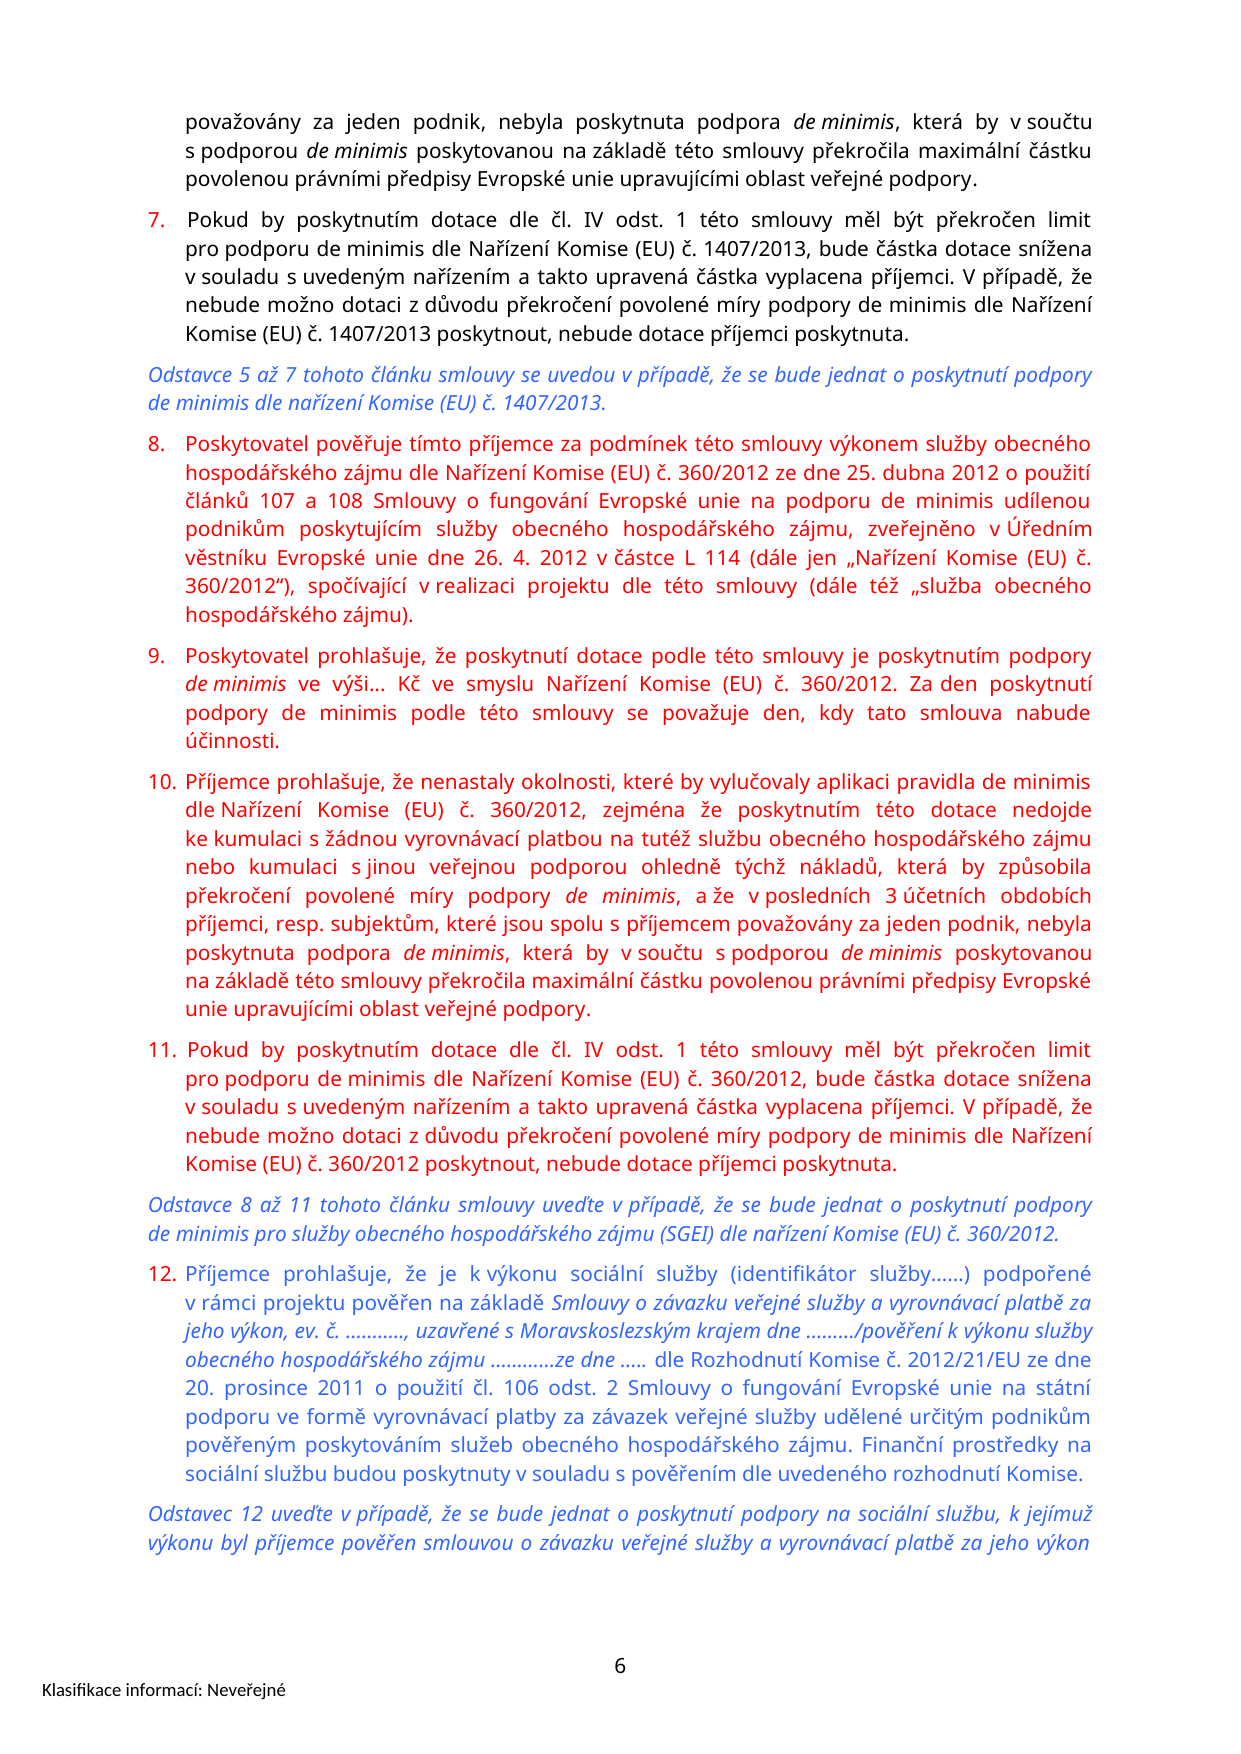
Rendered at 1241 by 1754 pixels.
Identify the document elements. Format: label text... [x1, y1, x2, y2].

list Pokud by poskytnutím dotace dle čl. IV odst. 1 této smlouvy měl být překročen limit pro podporu de minimis dle Nařízení Komise (EU) č. 360/2012, bude částka dotace snížena v souladu s uvedeným nařízením a takto upravená částka vyplacena příjemci. V případě, že nebude možno dotaci z důvodu překročení povolené míry podpory de minimis dle Nařízení Komise (EU) č. 360/2012 poskytnout, nebude dotace příjemci poskytnuta. [148, 1036, 1092, 1178]
list Příjemce prohlašuje, že je k výkonu sociální služby (identifikátor služby……) podpořené v rámci projektu pověřen na základě Smlouvy o závazku veřejné služby a vyrovnávací platbě za jeho výkon, ev. č. ……….., uzavřené s Moravskoslezským krajem dne ………/pověření k výkonu služby obecného hospodářského zájmu …………ze dne ….. dle Rozhodnutí Komise č. 2012/21/EU ze dne 20. prosince 2011 o použití čl. 106 odst. 2 Smlouvy o fungování Evropské unie na státní podporu ve formě vyrovnávací platby za závazek veřejné služby udělené určitým podnikům pověřeným poskytováním služeb obecného hospodářského zájmu. Finanční prostředky na sociální službu budou poskytnuty v souladu s pověřením dle uvedeného rozhodnutí Komise. [148, 1259, 1092, 1487]
text Odstavec 12 uveďte v případě, že se bude jednat o poskytnutí podpory na sociální službu, k jejímuž výkonu byl příjemce pověřen smlouvou o závazku veřejné služby a vyrovnávací platbě za jeho výkon [148, 1499, 1092, 1556]
list Poskytovatel pověřuje tímto příjemce za podmínek této smlouvy výkonem služby obecného hospodářského zájmu dle Nařízení Komise (EU) č. 360/2012 ze dne 25. dubna 2012 o použití článků 107 a 108 Smlouvy o fungování Evropské unie na podporu de minimis udílenou podnikům poskytujícím služby obecného hospodářského zájmu, zveřejněno v Úředním věstníku Evropské unie dne 26. 4. 2012 v částce L 114 (dále jen „Nařízení Komise (EU) č. 360/2012“), spočívající v realizaci projektu dle této smlouvy (dále též „služba obecného hospodářského zájmu). [148, 429, 1092, 628]
list Pokud by poskytnutím dotace dle čl. IV odst. 1 této smlouvy měl být překročen limit pro podporu de minimis dle Nařízení Komise (EU) č. 1407/2013, bude částka dotace snížena v souladu s uvedeným nařízením a takto upravená částka vyplacena příjemci. V případě, že nebude možno dotaci z důvodu překročení povolené míry podpory de minimis dle Nařízení Komise (EU) č. 1407/2013 poskytnout, nebude dotace příjemci poskytnuta. [148, 205, 1092, 347]
text Odstavce 5 až 7 tohoto článku smlouvy se uvedou v případě, že se bude jednat o poskytnutí podpory de minimis dle nařízení Komise (EU) č. 1407/2013. [148, 360, 1092, 417]
list Poskytovatel prohlašuje, že poskytnutí dotace podle této smlouvy je poskytnutím podpory de minimis ve výši... Kč ve smyslu Nařízení Komise (EU) č. 360/2012. Za den poskytnutí podpory de minimis podle této smlouvy se považuje den, kdy tato smlouva nabude účinnosti. [148, 641, 1092, 754]
list považovány za jeden podnik, nebyla poskytnuta podpora de minimis, která by v součtu s podporou de minimis poskytovanou na základě této smlouvy překročila maximální částku povolenou právními předpisy Evropské unie upravujícími oblast veřejné podpory. [148, 107, 1092, 193]
text Odstavce 8 až 11 tohoto článku smlouvy uveďte v případě, že se bude jednat o poskytnutí podpory de minimis pro služby obecného hospodářského zájmu (SGEI) dle nařízení Komise (EU) č. 360/2012. [148, 1190, 1092, 1247]
list Příjemce prohlašuje, že nenastaly okolnosti, které by vylučovaly aplikaci pravidla de minimis dle Nařízení Komise (EU) č. 360/2012, zejména že poskytnutím této dotace nedojde ke kumulaci s žádnou vyrovnávací platbou na tutéž službu obecného hospodářského zájmu nebo kumulaci s jinou veřejnou podporou ohledně týchž nákladů, která by způsobila překročení povolené míry podpory de minimis, a že v posledních 3 účetních obdobích příjemci, resp. subjektům, které jsou spolu s příjemcem považovány za jeden podnik, nebyla poskytnuta podpora de minimis, která by v součtu s podporou de minimis poskytovanou na základě této smlouvy překročila maximální částku povolenou právními předpisy Evropské unie upravujícími oblast veřejné podpory. [148, 767, 1092, 1023]
